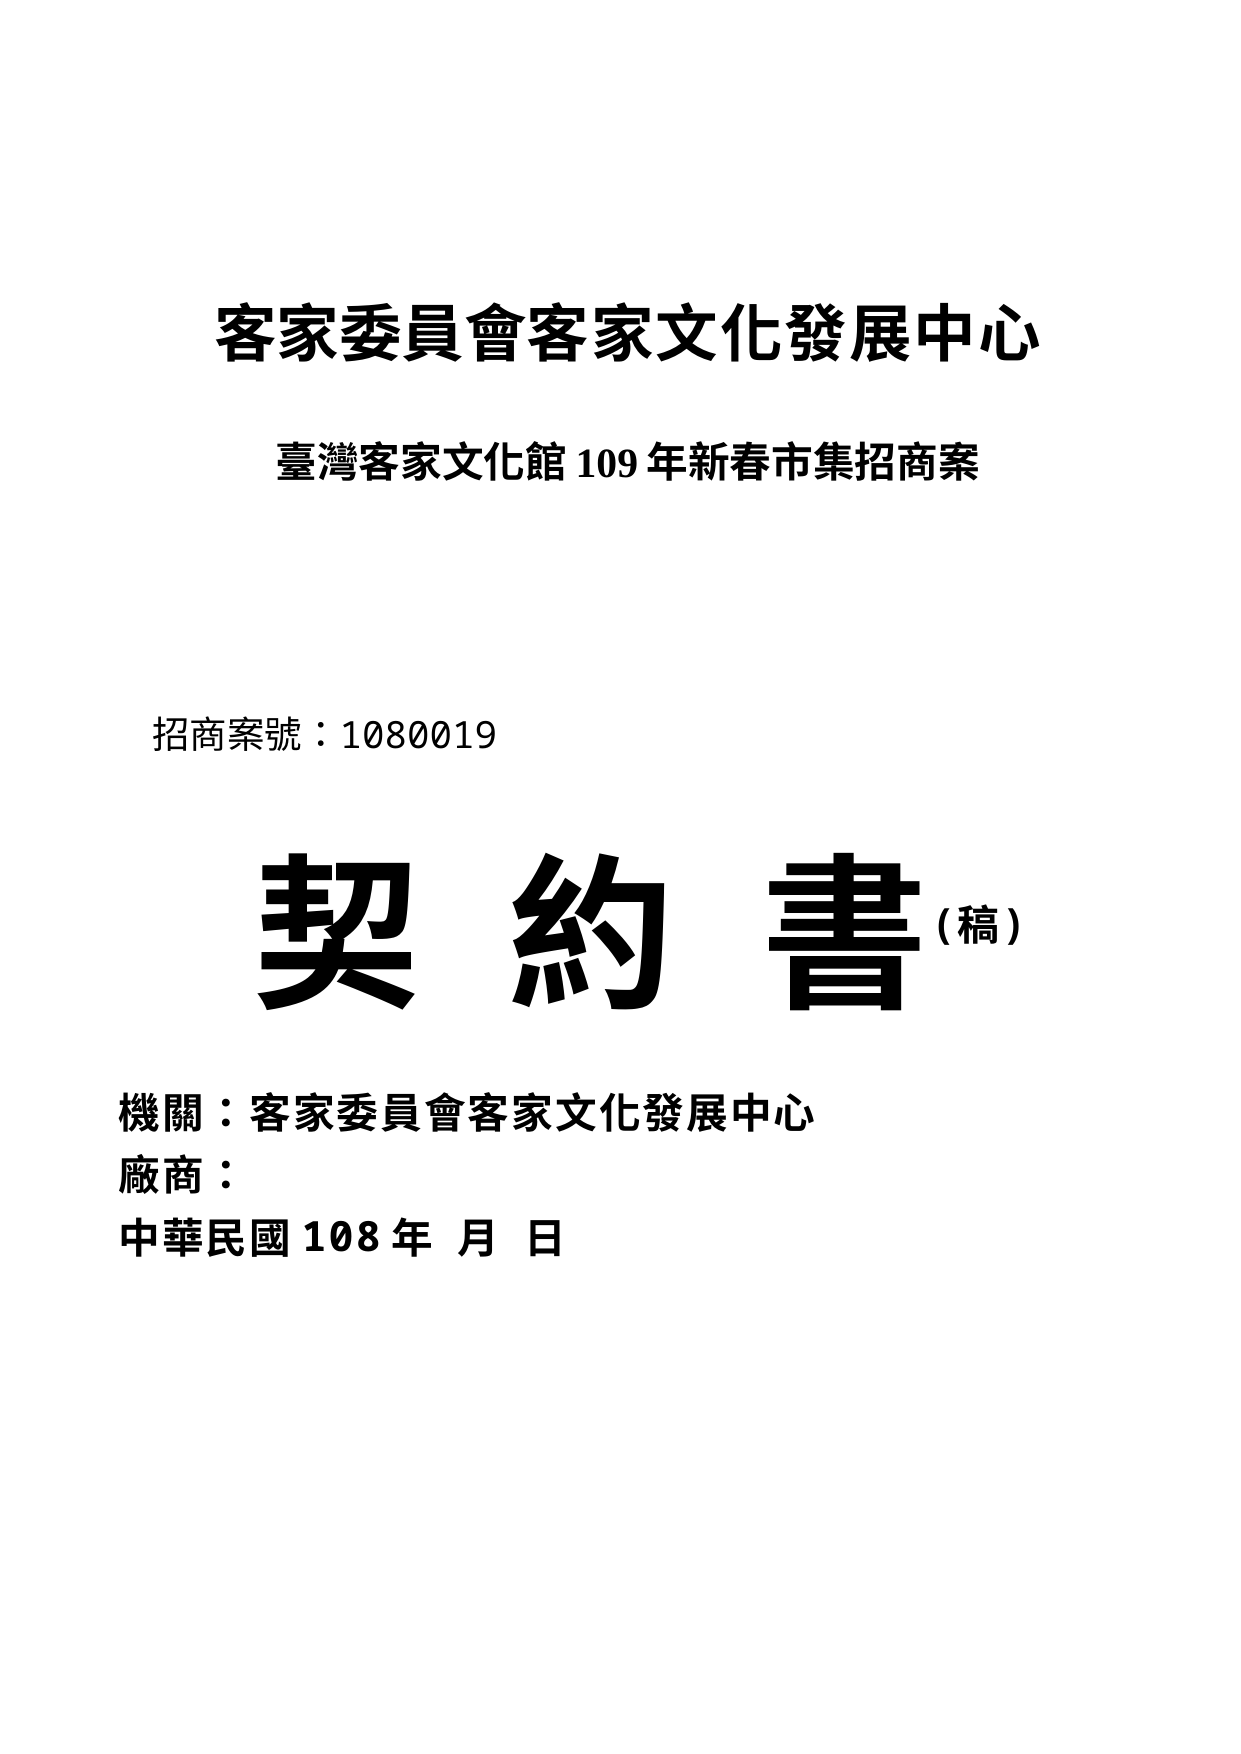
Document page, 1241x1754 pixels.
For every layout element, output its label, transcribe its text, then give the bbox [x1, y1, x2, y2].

text 機關：客家委員會客家文化發展中心 [118, 1068, 1137, 1131]
text 契 約 書(稿) [118, 756, 1137, 1068]
text 客家委員會客家文化發展中心 [118, 256, 1137, 381]
text 招商案號：1080019 [152, 705, 504, 759]
text 臺灣客家文化館109年新春市集招商案 [118, 429, 1137, 489]
text 廠商： [118, 1131, 1137, 1193]
text 中華民國108年 月 日 [118, 1193, 1137, 1256]
